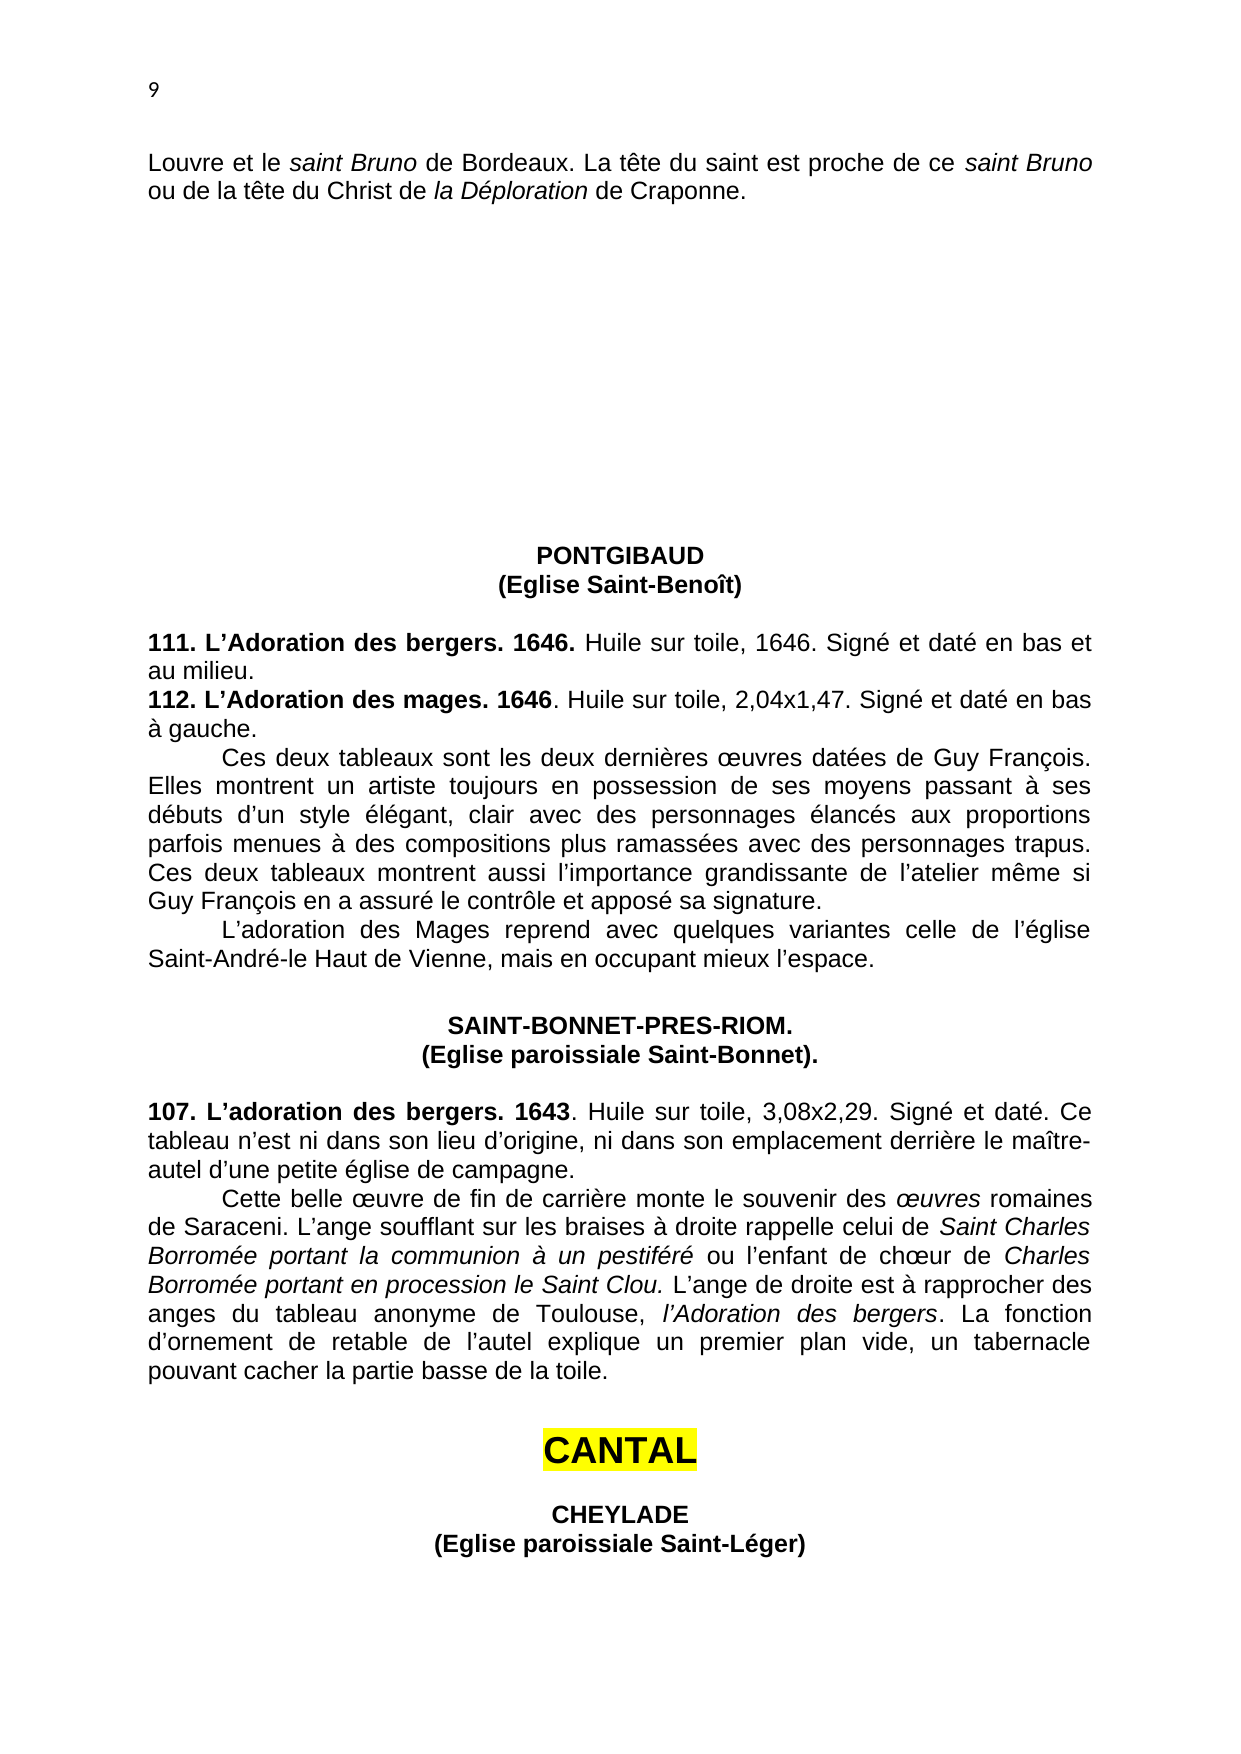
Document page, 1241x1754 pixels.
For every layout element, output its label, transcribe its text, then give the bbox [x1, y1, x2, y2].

text 111. L’Adoration des bergers. 1646. Huile sur toile, 1646. Signé et daté en bas et au milieu. [148, 628, 1093, 685]
text 112. L’Adoration des mages. 1646. Huile sur toile, 2,04x1,47. Signé et daté en bas à gauche. [148, 685, 1093, 743]
text CHEYLADE [148, 1500, 1093, 1528]
text PONTGIBAUD [148, 541, 1093, 570]
text CANTAL [148, 1428, 1093, 1471]
text (Eglise Saint-Benoît) [148, 570, 1093, 599]
text L’adoration des Mages reprend avec quelques variantes celle de l’église Saint-André-le Haut de Vienne, mais en occupant mieux l’espace. [148, 915, 1093, 973]
text SAINT-BONNET-PRES-RIOM. [148, 1011, 1093, 1040]
text (Eglise paroissiale Saint-Bonnet). [148, 1040, 1093, 1068]
text Ces deux tableaux sont les deux dernières œuvres datées de Guy François. Elles montrent un artiste toujours en possession de ses moyens passant à ses débuts d’un style élégant, clair avec des personnages élancés aux proportions parfois menues à des compositions plus ramassées avec des personnages trapus. Ces deux tableaux montrent aussi l’importance grandissante de l’atelier même si Guy François en a assuré le contrôle et apposé sa signature. [148, 743, 1093, 915]
text Louvre et le saint Bruno de Bordeaux. La tête du saint est proche de ce saint Bruno ou de la tête du Christ de la Déploration de Craponne. [148, 148, 1093, 205]
text (Eglise paroissiale Saint-Léger) [148, 1528, 1093, 1557]
text Cette belle œuvre de fin de carrière monte le souvenir des œuvres romaines de Saraceni. L’ange soufflant sur les braises à droite rappelle celui de Saint Charles Borromée portant la communion à un pestiféré ou l’enfant de chœur de Charles Borromée portant en procession le Saint Clou. L’ange de droite est à rapprocher des anges du tableau anonyme de Toulouse, l’Adoration des bergers. La fonction d’ornement de retable de l’autel explique un premier plan vide, un tabernacle pouvant cacher la partie basse de la toile. [148, 1183, 1093, 1385]
text 107. L’adoration des bergers. 1643. Huile sur toile, 3,08x2,29. Signé et daté. Ce tableau n’est ni dans son lieu d’origine, ni dans son emplacement derrière le maître-autel d’une petite église de campagne. [148, 1097, 1093, 1183]
